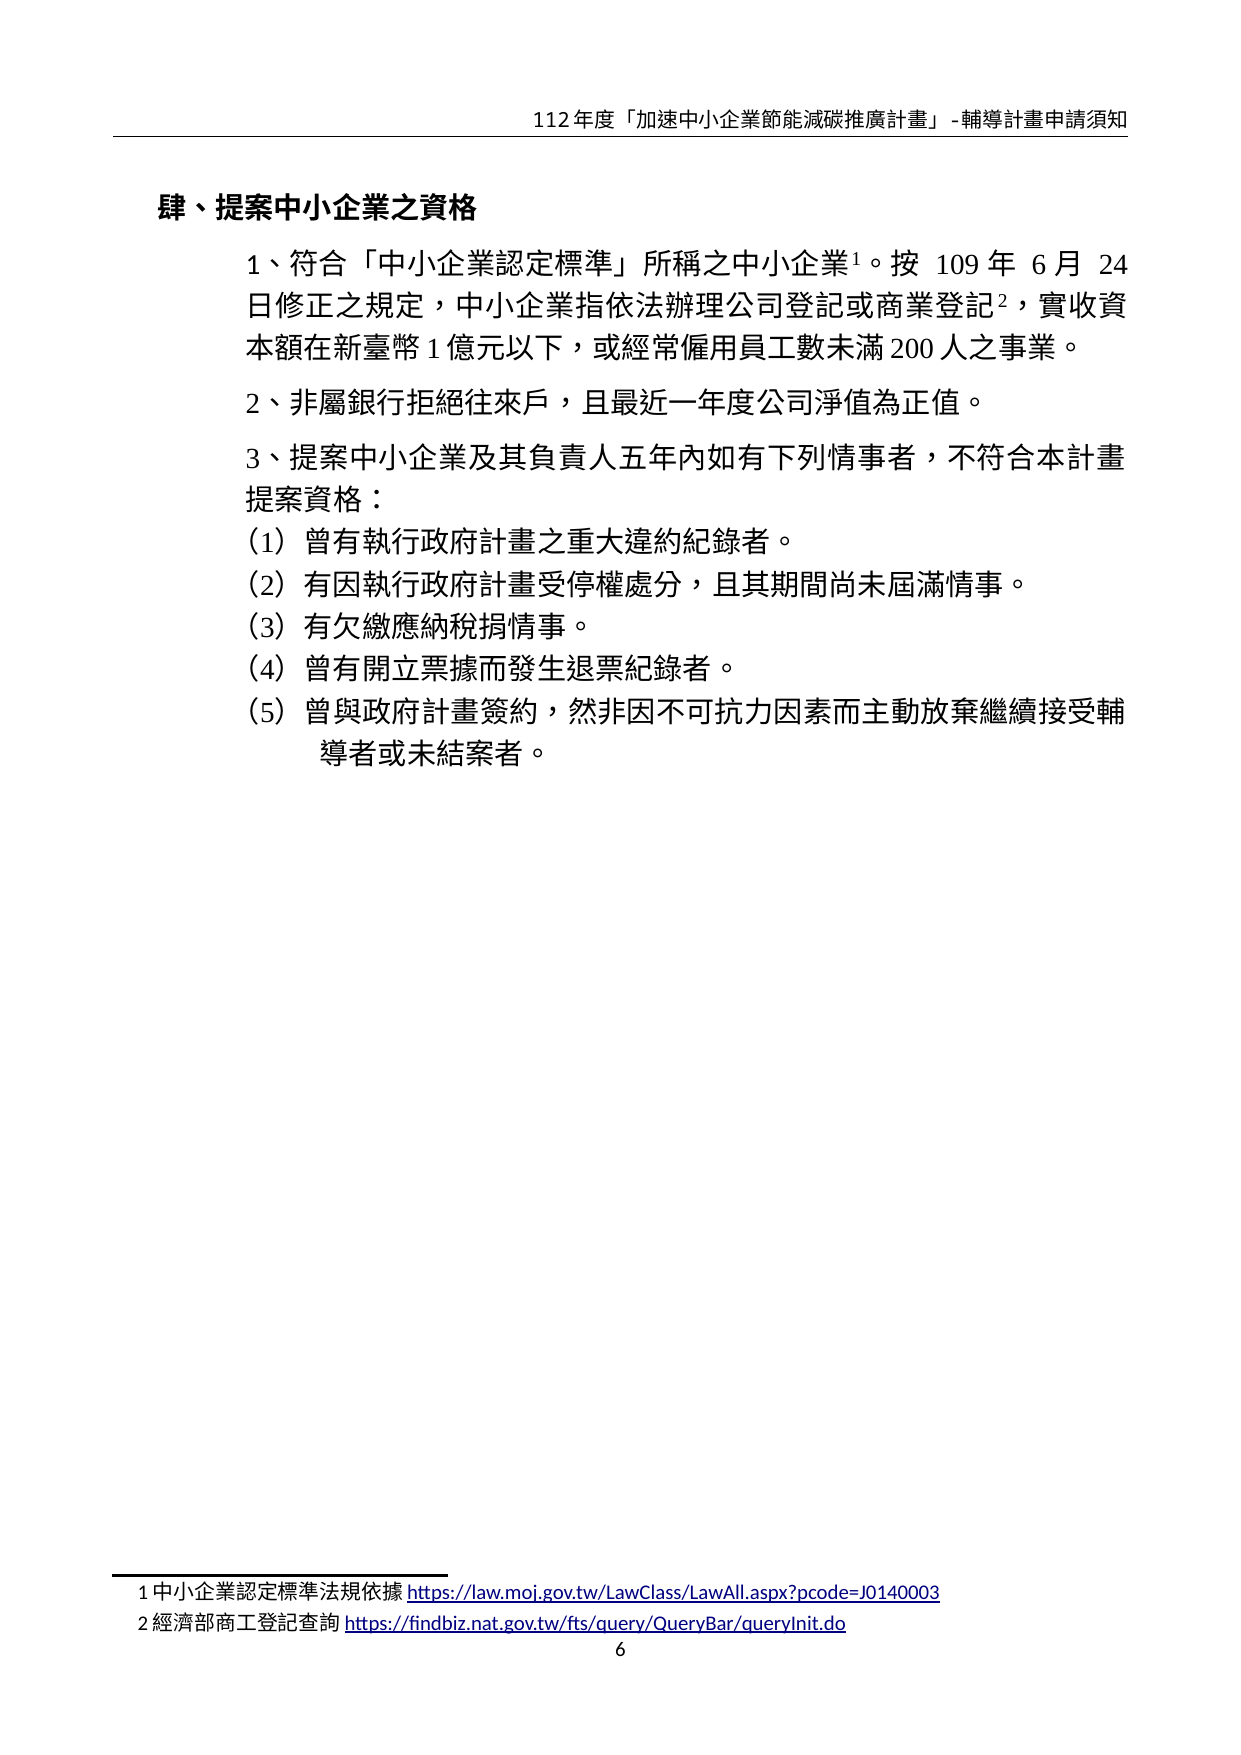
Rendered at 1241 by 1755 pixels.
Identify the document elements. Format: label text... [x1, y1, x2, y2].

list 非屬銀行拒絕往來戶，且最近一年度公司淨值為正值。 [245, 380, 1128, 422]
list 經濟部商工登記查詢https://findbiz.nat.gov.tw/fts/query/QueryBar/queryInit.do [137, 1606, 1103, 1636]
list 中小企業認定標準法規依據https://law.moj.gov.tw/LawClass/LawAll.aspx?pcode=J0140003 [137, 1576, 1103, 1606]
list 有欠繳應納稅捐情事。 [231, 604, 1128, 646]
list 曾有開立票據而發生退票紀錄者。 [231, 646, 1128, 688]
list 提案中小企業之資格 [157, 180, 1128, 228]
list 曾有執行政府計畫之重大違約紀錄者。 [231, 519, 1128, 561]
list 提案中小企業及其負責人五年內如有下列情事者，不符合本計畫提案資格： [245, 434, 1128, 519]
list 符合「中小企業認定標準」所稱之中小企業。按 109 年 6 月 24 日修正之規定，中小企業指依法辦理公司登記或商業登記，實收資本額在新臺幣1億元以下，或經常僱用員工數未滿200人之事業。 [245, 240, 1128, 367]
list 有因執行政府計畫受停權處分，且其期間尚未屆滿情事。 [231, 561, 1128, 604]
list 曾與政府計畫簽約，然非因不可抗力因素而主動放棄繼續接受輔導者或未結案者。 [231, 688, 1128, 773]
